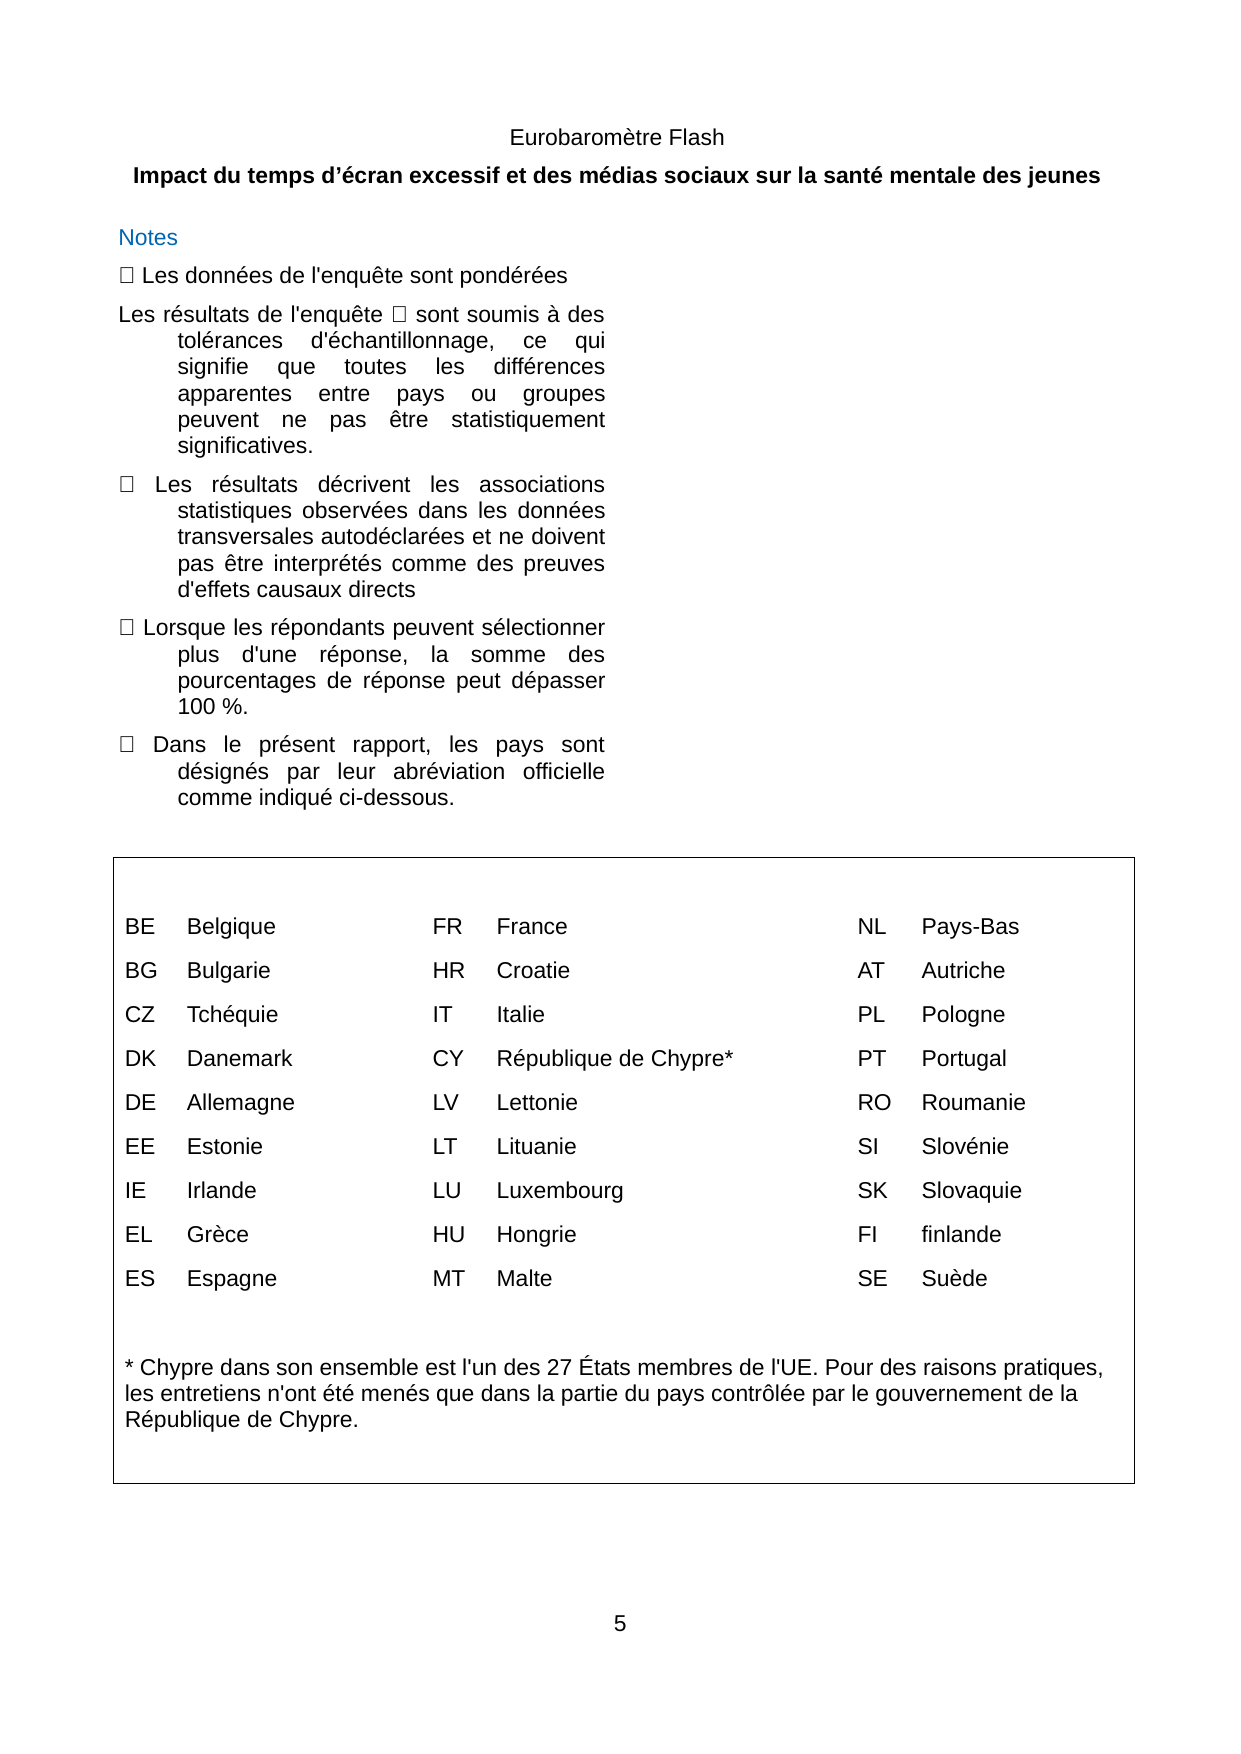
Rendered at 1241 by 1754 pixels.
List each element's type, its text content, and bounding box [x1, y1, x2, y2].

table_header BE [122, 904, 184, 948]
table_cell Grèce [184, 1213, 429, 1256]
table_cell Lituanie [494, 1124, 854, 1168]
table_cell [494, 1301, 854, 1344]
table_header Pays-Bas [919, 904, 1107, 948]
table_cell Pologne [919, 992, 1107, 1036]
table_cell Slovaquie [919, 1168, 1107, 1212]
table_cell AT [854, 948, 918, 992]
table_cell DE [122, 1080, 184, 1124]
table_cell Espagne [184, 1256, 429, 1301]
table_cell Danemark [184, 1036, 429, 1080]
table_cell [184, 1301, 429, 1344]
table_cell Suède [919, 1256, 1107, 1301]
table_cell EL [122, 1213, 184, 1256]
table_cell CY [429, 1036, 493, 1080]
table_cell Allemagne [184, 1080, 429, 1124]
table_cell Estonie [184, 1124, 429, 1168]
table_cell Portugal [919, 1036, 1107, 1080]
table_cell [429, 1301, 493, 1344]
table_cell Malte [494, 1256, 854, 1301]
table_cell SI [854, 1124, 918, 1168]
table_cell Croatie [494, 948, 854, 992]
table_cell Bulgarie [184, 948, 429, 992]
table_cell Irlande [184, 1168, 429, 1212]
table_cell République de Chypre* [494, 1036, 854, 1080]
table_cell FI [854, 1213, 918, 1256]
table_header FR [429, 904, 493, 948]
table_cell LT [429, 1124, 493, 1168]
text  Les données de l'enquête sont pondérées [118, 262, 605, 289]
text  Les résultats décrivent les associations statistiques observées dans les données transversales autodéclarées et ne doivent pas être interprétés comme des preuves d'effets causaux directs [118, 471, 605, 602]
table_cell finlande [919, 1213, 1107, 1256]
table_cell Hongrie [494, 1213, 854, 1256]
table_cell SK [854, 1168, 918, 1212]
table_header NL [854, 904, 918, 948]
table_cell PT [854, 1036, 918, 1080]
table_cell LV [429, 1080, 493, 1124]
table_cell RO [854, 1080, 918, 1124]
table_cell Lettonie [494, 1080, 854, 1124]
table_cell * Chypre dans son ensemble est l'un des 27 États membres de l'UE. Pour des raisons pratiques, les entretiens n'ont été menés que dans la partie du pays contrôlée par le gouvernement de la République de Chypre. [122, 1345, 1107, 1441]
table_cell SE [854, 1256, 918, 1301]
table_cell IE [122, 1168, 184, 1212]
table_cell Slovénie [919, 1124, 1107, 1168]
table_cell Roumanie [919, 1080, 1107, 1124]
table_cell [854, 1301, 918, 1344]
table_cell Tchéquie [184, 992, 429, 1036]
table_cell MT [429, 1256, 493, 1301]
table_header France [494, 904, 854, 948]
text  Dans le présent rapport, les pays sont désignés par leur abréviation officielle comme indiqué ci-dessous. [118, 731, 605, 811]
table_cell Italie [494, 992, 854, 1036]
text Les résultats de l'enquête  sont soumis à des tolérances d'échantillonnage, ce qui signifie que toutes les différences apparentes entre pays ou groupes peuvent ne pas être statistiquement significatives. [118, 301, 605, 459]
table_cell EE [122, 1124, 184, 1168]
table_cell LU [429, 1168, 493, 1212]
table_cell [122, 1301, 184, 1344]
table_cell DK [122, 1036, 184, 1080]
table_cell ES [122, 1256, 184, 1301]
table_cell [919, 1301, 1107, 1344]
table_cell PL [854, 992, 918, 1036]
table_cell Autriche [919, 948, 1107, 992]
table_header Belgique [184, 904, 429, 948]
table_cell HU [429, 1213, 493, 1256]
text Notes [118, 224, 605, 250]
table_cell IT [429, 992, 493, 1036]
table_cell HR [429, 948, 493, 992]
text  Lorsque les répondants peuvent sélectionner plus d'une réponse, la somme des pourcentages de réponse peut dépasser 100 %. [118, 614, 605, 719]
table_cell CZ [122, 992, 184, 1036]
table_cell Luxembourg [494, 1168, 854, 1212]
table_cell BG [122, 948, 184, 992]
